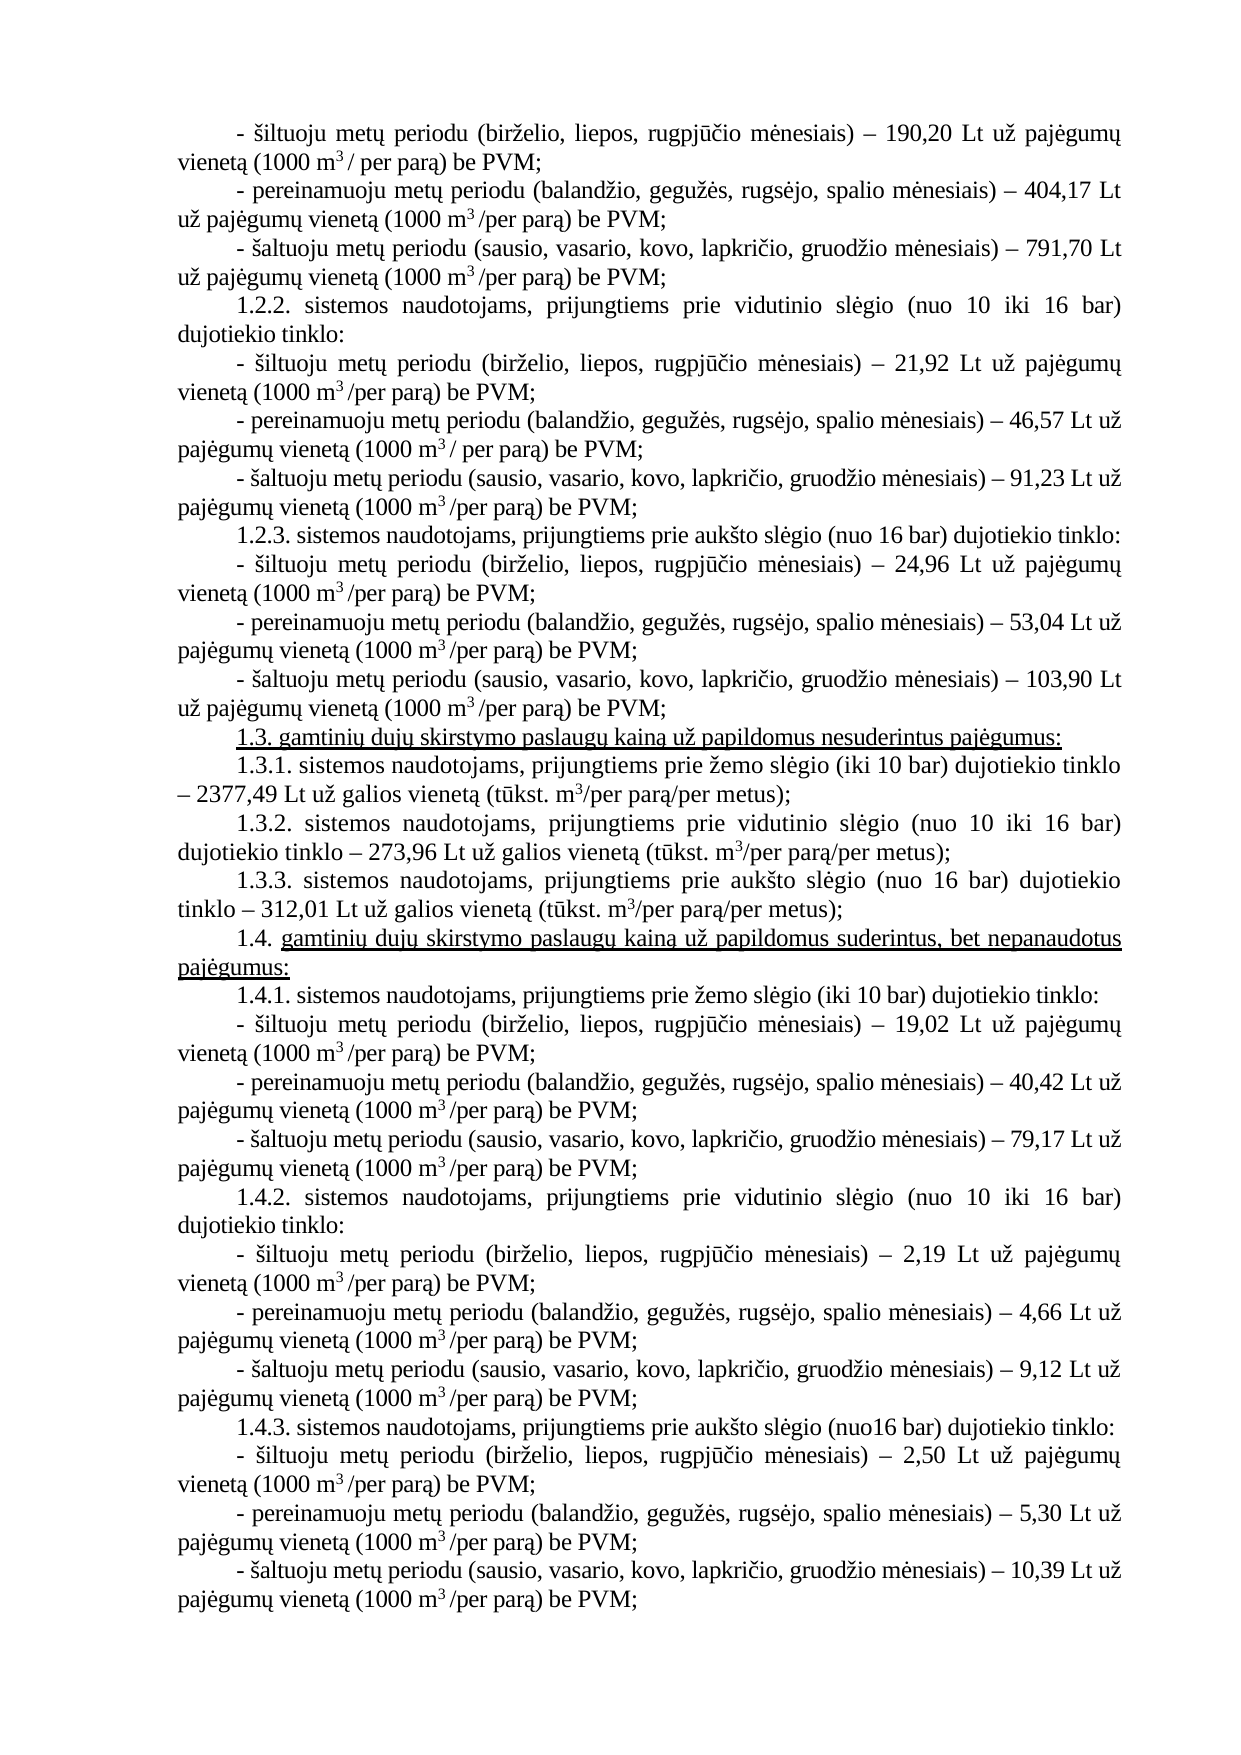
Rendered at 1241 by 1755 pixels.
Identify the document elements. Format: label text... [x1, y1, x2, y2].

text 1.4.2. sistemos naudotojams, prijungtiems prie vidutinio slėgio (nuo 10 iki 16 bar) dujotiekio tinklo: [177, 1182, 1122, 1239]
text - šiltuoju metų periodu (birželio, liepos, rugpjūčio mėnesiais) – 19,02 Lt už pajėgumų vienetą (1000 m3 /per parą) be PVM; [177, 1009, 1122, 1067]
text 1.2.3. sistemos naudotojams, prijungtiems prie aukšto slėgio (nuo 16 bar) dujotiekio tinklo: [177, 521, 1122, 549]
text - šaltuoju metų periodu (sausio, vasario, kovo, lapkričio, gruodžio mėnesiais) – 791,70 Lt už pajėgumų vienetą (1000 m3 /per parą) be PVM; [177, 233, 1122, 291]
text 1.4.1. sistemos naudotojams, prijungtiems prie žemo slėgio (iki 10 bar) dujotiekio tinklo: [177, 981, 1122, 1009]
text - pereinamuoju metų periodu (balandžio, gegužės, rugsėjo, spalio mėnesiais) – 46,57 Lt už pajėgumų vienetą (1000 m3 / per parą) be PVM; [177, 406, 1122, 463]
text - šiltuoju metų periodu (birželio, liepos, rugpjūčio mėnesiais) – 2,50 Lt už pajėgumų vienetą (1000 m3 /per parą) be PVM; [177, 1441, 1122, 1498]
text - pereinamuoju metų periodu (balandžio, gegužės, rugsėjo, spalio mėnesiais) – 40,42 Lt už pajėgumų vienetą (1000 m3 /per parą) be PVM; [177, 1067, 1122, 1124]
text - šaltuoju metų periodu (sausio, vasario, kovo, lapkričio, gruodžio mėnesiais) – 79,17 Lt už pajėgumų vienetą (1000 m3 /per parą) be PVM; [177, 1124, 1122, 1182]
text - šaltuoju metų periodu (sausio, vasario, kovo, lapkričio, gruodžio mėnesiais) – 10,39 Lt už pajėgumų vienetą (1000 m3 /per parą) be PVM; [177, 1556, 1122, 1613]
text 1.3.2. sistemos naudotojams, prijungtiems prie vidutinio slėgio (nuo 10 iki 16 bar) dujotiekio tinklo – 273,96 Lt už galios vienetą (tūkst. m3/per parą/per metus); [177, 808, 1122, 866]
text - šaltuoju metų periodu (sausio, vasario, kovo, lapkričio, gruodžio mėnesiais) – 103,90 Lt už pajėgumų vienetą (1000 m3 /per parą) be PVM; [177, 664, 1122, 722]
text 1.4. gamtinių dujų skirstymo paslaugų kainą už papildomus suderintus, bet nepanaudotus pajėgumus: [177, 923, 1122, 981]
text - šiltuoju metų periodu (birželio, liepos, rugpjūčio mėnesiais) – 21,92 Lt už pajėgumų vienetą (1000 m3 /per parą) be PVM; [177, 348, 1122, 406]
text - šiltuoju metų periodu (birželio, liepos, rugpjūčio mėnesiais) – 190,20 Lt už pajėgumų vienetą (1000 m3 / per parą) be PVM; [177, 118, 1122, 176]
text - pereinamuoju metų periodu (balandžio, gegužės, rugsėjo, spalio mėnesiais) – 404,17 Lt už pajėgumų vienetą (1000 m3 /per parą) be PVM; [177, 176, 1122, 233]
text - pereinamuoju metų periodu (balandžio, gegužės, rugsėjo, spalio mėnesiais) – 4,66 Lt už pajėgumų vienetą (1000 m3 /per parą) be PVM; [177, 1297, 1122, 1354]
text - šaltuoju metų periodu (sausio, vasario, kovo, lapkričio, gruodžio mėnesiais) – 9,12 Lt už pajėgumų vienetą (1000 m3 /per parą) be PVM; [177, 1354, 1122, 1412]
text 1.3.3. sistemos naudotojams, prijungtiems prie aukšto slėgio (nuo 16 bar) dujotiekio tinklo – 312,01 Lt už galios vienetą (tūkst. m3/per parą/per metus); [177, 866, 1122, 923]
text - pereinamuoju metų periodu (balandžio, gegužės, rugsėjo, spalio mėnesiais) – 5,30 Lt už pajėgumų vienetą (1000 m3 /per parą) be PVM; [177, 1498, 1122, 1556]
text - šiltuoju metų periodu (birželio, liepos, rugpjūčio mėnesiais) – 24,96 Lt už pajėgumų vienetą (1000 m3 /per parą) be PVM; [177, 549, 1122, 607]
text - pereinamuoju metų periodu (balandžio, gegužės, rugsėjo, spalio mėnesiais) – 53,04 Lt už pajėgumų vienetą (1000 m3 /per parą) be PVM; [177, 607, 1122, 664]
text 1.2.2. sistemos naudotojams, prijungtiems prie vidutinio slėgio (nuo 10 iki 16 bar) dujotiekio tinklo: [177, 291, 1122, 348]
text - šaltuoju metų periodu (sausio, vasario, kovo, lapkričio, gruodžio mėnesiais) – 91,23 Lt už pajėgumų vienetą (1000 m3 /per parą) be PVM; [177, 463, 1122, 521]
text 1.3. gamtinių dujų skirstymo paslaugų kainą už papildomus nesuderintus pajėgumus: [177, 722, 1122, 751]
text 1.4.3. sistemos naudotojams, prijungtiems prie aukšto slėgio (nuo16 bar) dujotiekio tinklo: [177, 1412, 1122, 1441]
text - šiltuoju metų periodu (birželio, liepos, rugpjūčio mėnesiais) – 2,19 Lt už pajėgumų vienetą (1000 m3 /per parą) be PVM; [177, 1239, 1122, 1297]
text 1.3.1. sistemos naudotojams, prijungtiems prie žemo slėgio (iki 10 bar) dujotiekio tinklo – 2377,49 Lt už galios vienetą (tūkst. m3/per parą/per metus); [177, 751, 1122, 808]
